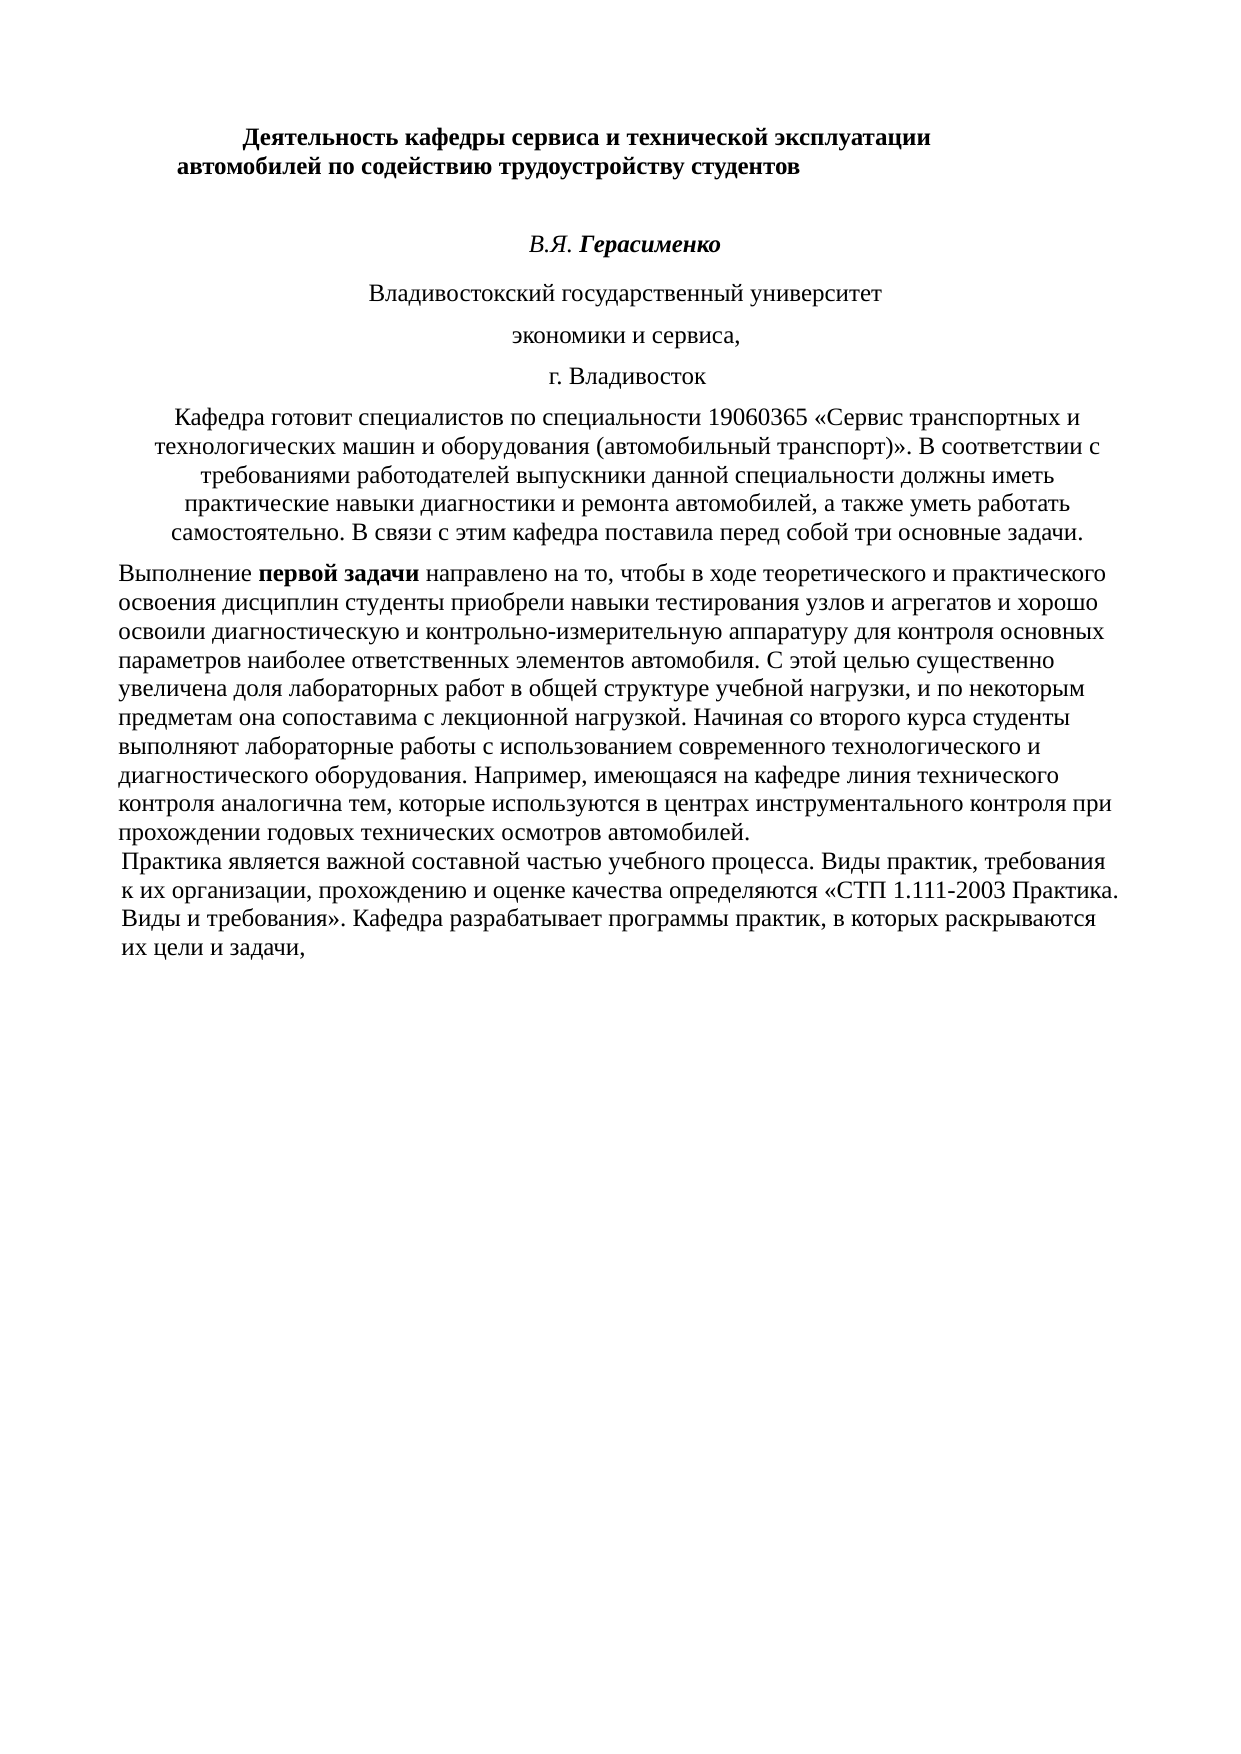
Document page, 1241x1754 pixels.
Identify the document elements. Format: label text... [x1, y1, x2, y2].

text Кафедра готовит специалистов по специальности 19060365 «Сервис транспортных и технологических машин и обору­дования (автомобильный транспорт)». В соответствии с тре­бованиями работодателей выпускники данной специальнос­ти должны иметь практические навыки диагностики и ре­монта автомобилей, а также уметь работать самостоятельно. В связи с этим кафедра поставила перед собой три основные задачи. [133, 402, 1122, 546]
text В.Я. Герасименко [130, 229, 1122, 258]
text Владивостокский государственный университет [128, 278, 1122, 307]
text Выполнение первой задачи направлено на то, чтобы в ходе теоретического и практического освоения дисциплин сту­денты приобрели навыки тестирования узлов и агрегатов и хорошо освоили диагностическую и контрольно-измеритель­ную аппаратуру для контроля основных параметров наибо­лее ответственных элементов автомобиля. С этой целью су­щественно увеличена доля лабораторных работ в общей структуре учебной нагрузки, и по некоторым предметам она сопоставима с лекционной нагрузкой. Начиная со второго курса студенты выполняют лабораторные работы с исполь­зованием современного технологического и диагностичес­кого оборудования. Например, имеющаяся на кафедре ли­ния технического контроля аналогична тем, которые исполь­зуются в центрах инструментального контроля при прохож­дении годовых технических осмотров автомобилей. [118, 558, 1122, 846]
text Деятельность кафедры сервиса и технической эксплуатации автомобилей по содействию трудоустройству студентов [177, 122, 1070, 179]
text экономики и сервиса, [130, 320, 1122, 348]
text г. Владивосток [133, 361, 1122, 390]
text Практика является важной составной частью учебного процесса. Виды практик, требования к их организации, про­хождению и оценке качества определяются «СТП 1.111-2003 Практика. Виды и требования». Кафедра разрабатывает про­граммы практик, в которых раскрываются их цели и задачи, [121, 846, 1122, 961]
